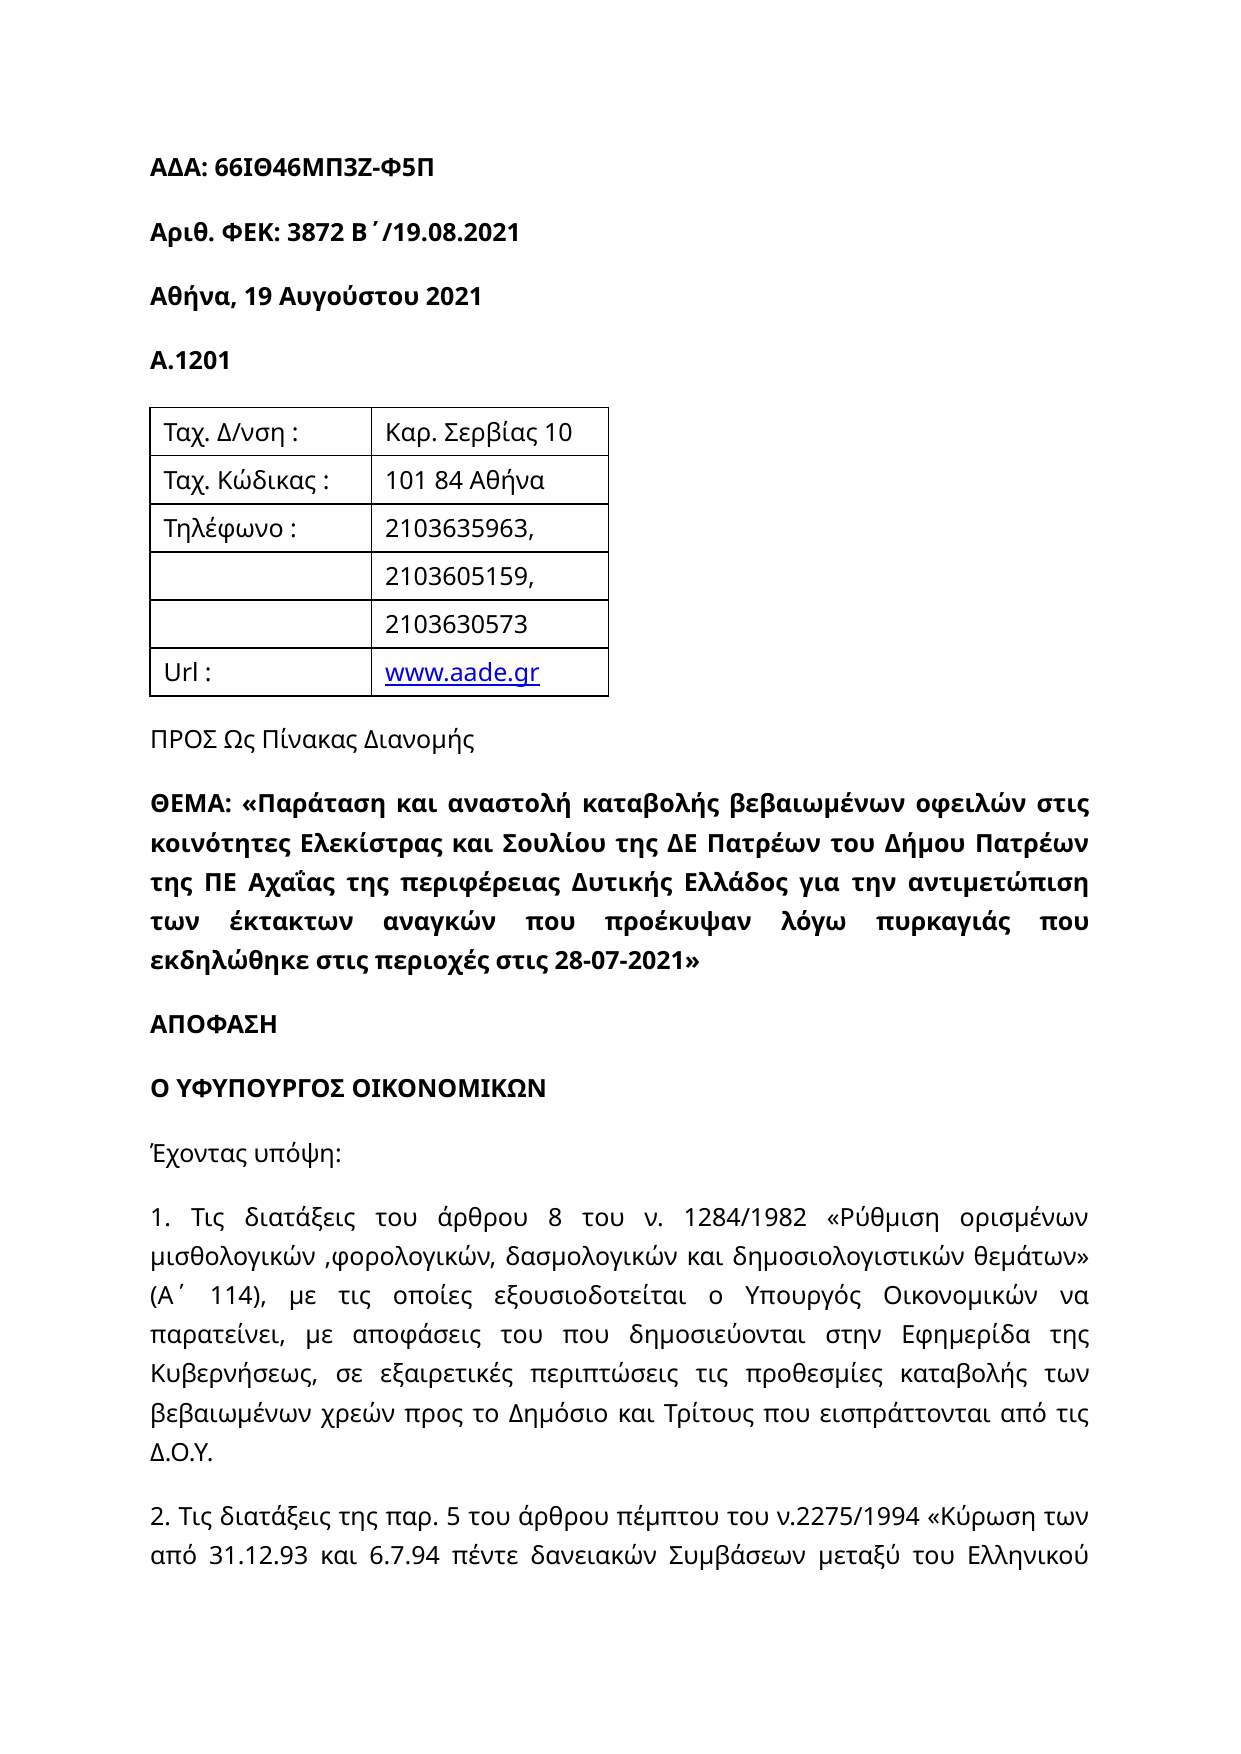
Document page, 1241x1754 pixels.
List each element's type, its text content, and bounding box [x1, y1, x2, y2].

table_cell Τηλέφωνο : [151, 505, 371, 551]
table_cell 2103630573 [372, 601, 608, 647]
text 2. Τις διατάξεις της παρ. 5 του άρθρου πέμπτου του ν.2275/1994 «Κύρωση των από 31.12.93 και 6.7.94 πέντε δανειακών Συμβάσεων μεταξύ του Ελληνικού [150, 1499, 1090, 1572]
text Αθήνα, 19 Αυγούστου 2021 [150, 278, 1090, 312]
text Α.1201 [150, 342, 1090, 377]
table_cell www.aade.gr [372, 649, 608, 695]
text ΘΕΜΑ: «Παράταση και αναστολή καταβολής βεβαιωμένων οφειλών στις κοινότητες Ελεκίστρας και Σουλίου της ΔΕ Πατρέων του Δήμου Πατρέων της ΠΕ Αχαΐας της περιφέρειας Δυτικής Ελλάδος για την αντιμετώπιση των έκτακτων αναγκών που προέκυψαν λόγω πυρκαγιάς που εκδηλώθηκε στις περιοχές στις 28-07-2021» [150, 786, 1090, 977]
text Αριθ. ΦΕΚ: 3872 Β΄/19.08.2021 [150, 214, 1090, 248]
table_header Ταχ. Δ/νση : [151, 408, 371, 455]
table_cell Ταχ. Κώδικας : [151, 456, 371, 503]
table_cell [151, 601, 371, 647]
table_header Καρ. Σερβίας 10 [372, 408, 608, 455]
text 1. Τις διατάξεις του άρθρου 8 του ν. 1284/1982 «Ρύθμιση ορισμένων μισθολογικών ,φορολογικών, δασμολογικών και δημοσιολογιστικών θεμάτων» (Α΄ 114), με τις οποίες εξουσιοδοτείται ο Υπουργός Οικονομικών να παρατείνει, με αποφάσεις του που δημοσιεύονται στην Εφημερίδα της Κυβερνήσεως, σε εξαιρετικές περιπτώσεις τις προθεσμίες καταβολής των βεβαιωμένων χρεών προς το Δημόσιο και Τρίτους που εισπράττονται από τις Δ.Ο.Υ. [150, 1199, 1090, 1468]
table_cell 2103605159, [372, 553, 608, 599]
table_cell Url : [151, 649, 371, 695]
text Ο ΥΦΥΠΟΥΡΓΟΣ ΟΙΚΟΝΟΜΙΚΩΝ [150, 1071, 1090, 1105]
table_cell 2103635963, [372, 505, 608, 551]
table_cell 101 84 Αθήνα [372, 456, 608, 503]
table_cell [151, 553, 371, 599]
text Έχοντας υπόψη: [150, 1135, 1090, 1169]
text ΑΔΑ: 66ΙΘ46ΜΠ3Ζ-Φ5Π [150, 150, 1090, 184]
text ΑΠΟΦΑΣΗ [150, 1007, 1090, 1041]
text ΠΡΟΣ Ως Πίνακας Διανομής [150, 722, 1090, 756]
